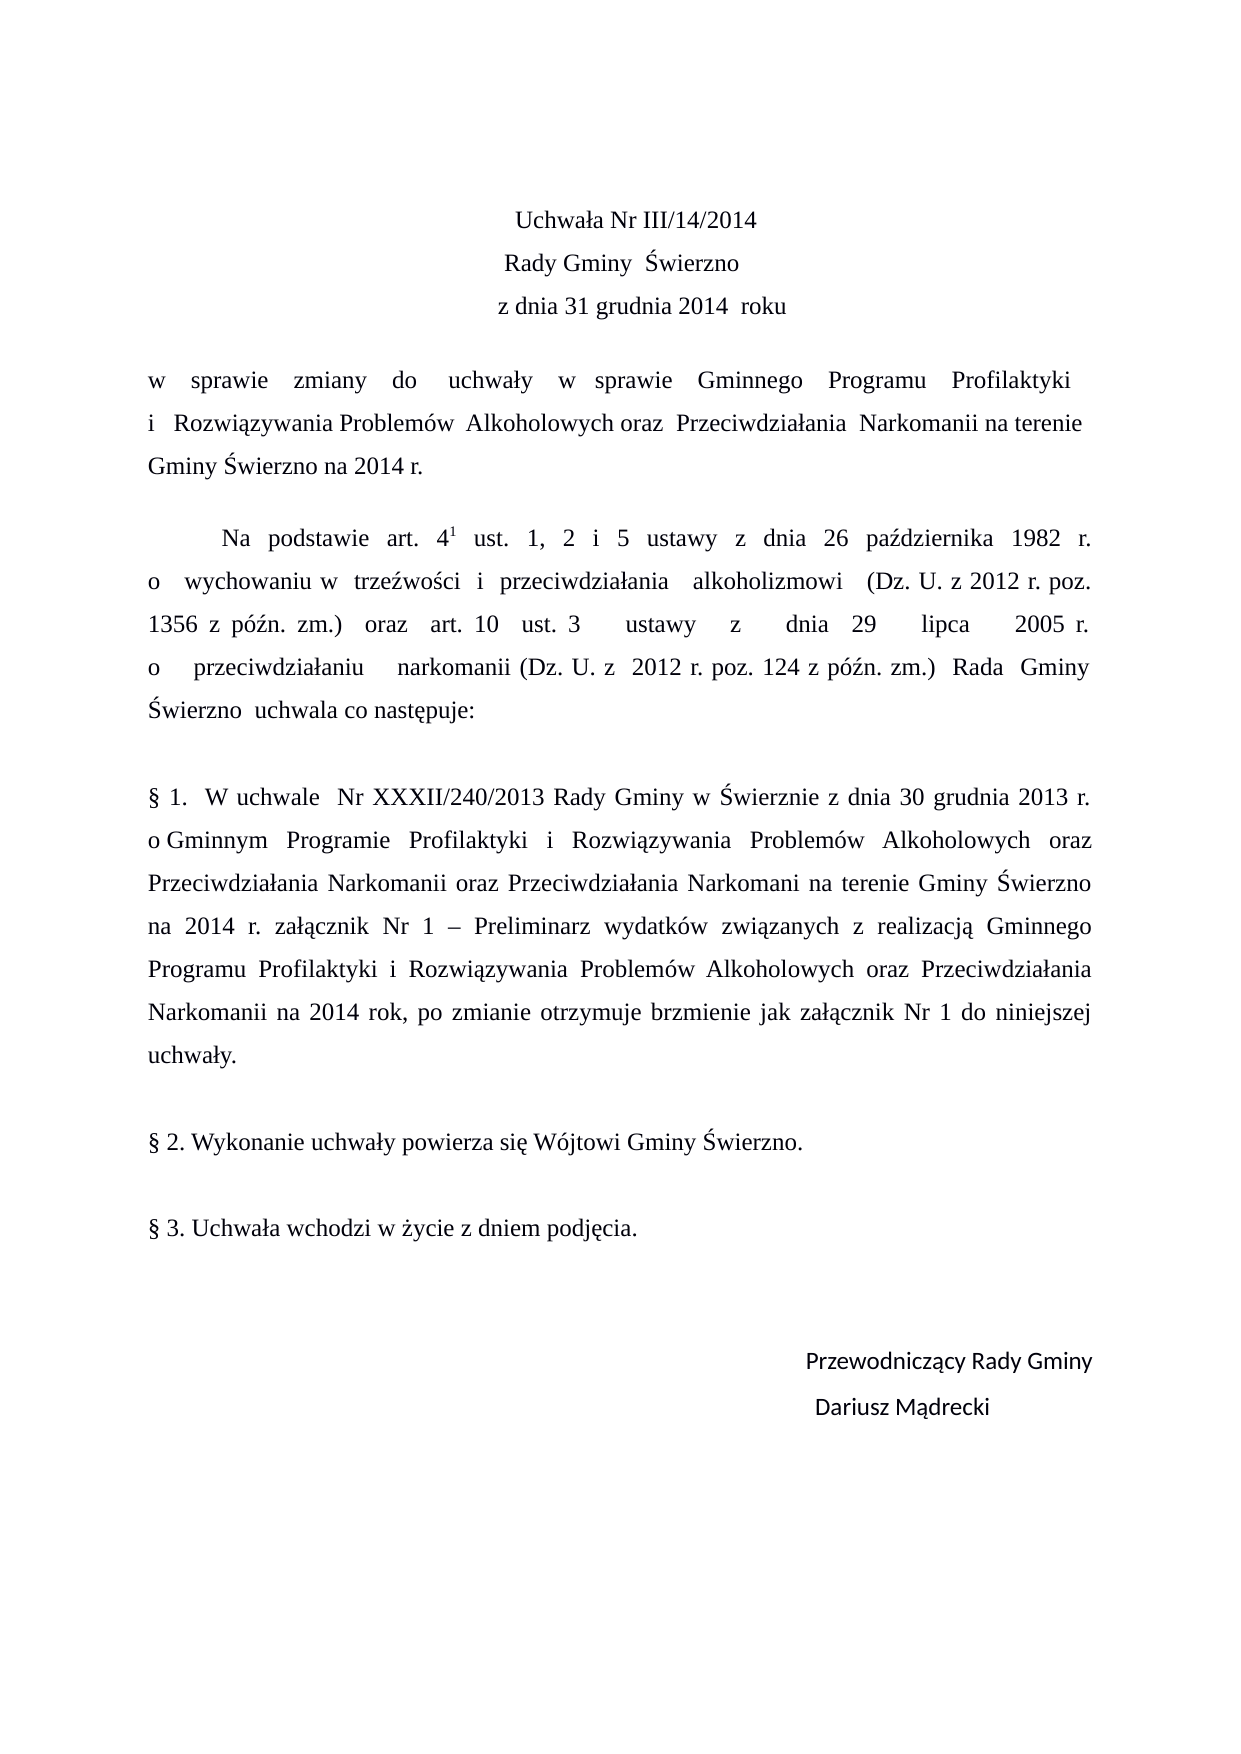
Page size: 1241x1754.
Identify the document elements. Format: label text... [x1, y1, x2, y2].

text Uchwała Nr III/14/2014 [148, 205, 1093, 234]
text z dnia 31 grudnia 2014 roku [148, 291, 1093, 320]
text Rady Gminy Świerzno [148, 248, 1093, 277]
text § 1. W uchwale Nr XXXII/240/2013 Rady Gminy w Świerznie z dnia 30 grudnia 2013 r. o Gminnym Programie Profilaktyki i Rozwiązywania Problemów Alkoholowych oraz Przeciwdziałania Narkomanii oraz Przeciwdziałania Narkomani na terenie Gminy Świerzno na 2014 r. załącznik Nr 1 – Preliminarz wydatków związanych z realizacją Gminnego Programu Profilaktyki i Rozwiązywania Problemów Alkoholowych oraz Przeciwdziałania Narkomanii na 2014 rok, po zmianie otrzymuje brzmienie jak załącznik Nr 1 do niniejszej uchwały. [148, 782, 1093, 1069]
text w sprawie zmiany do uchwały w sprawie Gminnego Programu Profilaktyki [148, 365, 1093, 394]
text Dariusz Mądrecki [148, 1391, 1093, 1421]
text Gminy Świerzno na 2014 r. [148, 451, 1093, 480]
text Przewodniczący Rady Gminy [148, 1345, 1093, 1376]
text § 2. Wykonanie uchwały powierza się Wójtowi Gminy Świerzno. [148, 1127, 1093, 1156]
text Na podstawie art. 41 ust. 1, 2 i 5 ustawy z dnia 26 października 1982 r. o wychowaniu w trzeźwości i przeciwdziałania alkoholizmowi (Dz. U. z 2012 r. poz. 1356 z późn. zm.) oraz art. 10 ust. 3 ustawy z dnia 29 lipca 2005 r. o przeciwdziałaniu narkomanii (Dz. U. z 2012 r. poz. 124 z późn. zm.) Rada Gminy Świerzno uchwala co następuje: [148, 523, 1093, 724]
text i Rozwiązywania Problemów Alkoholowych oraz Przeciwdziałania Narkomanii na terenie [148, 408, 1093, 437]
text § 3. Uchwała wchodzi w życie z dniem podjęcia. [148, 1213, 1093, 1242]
